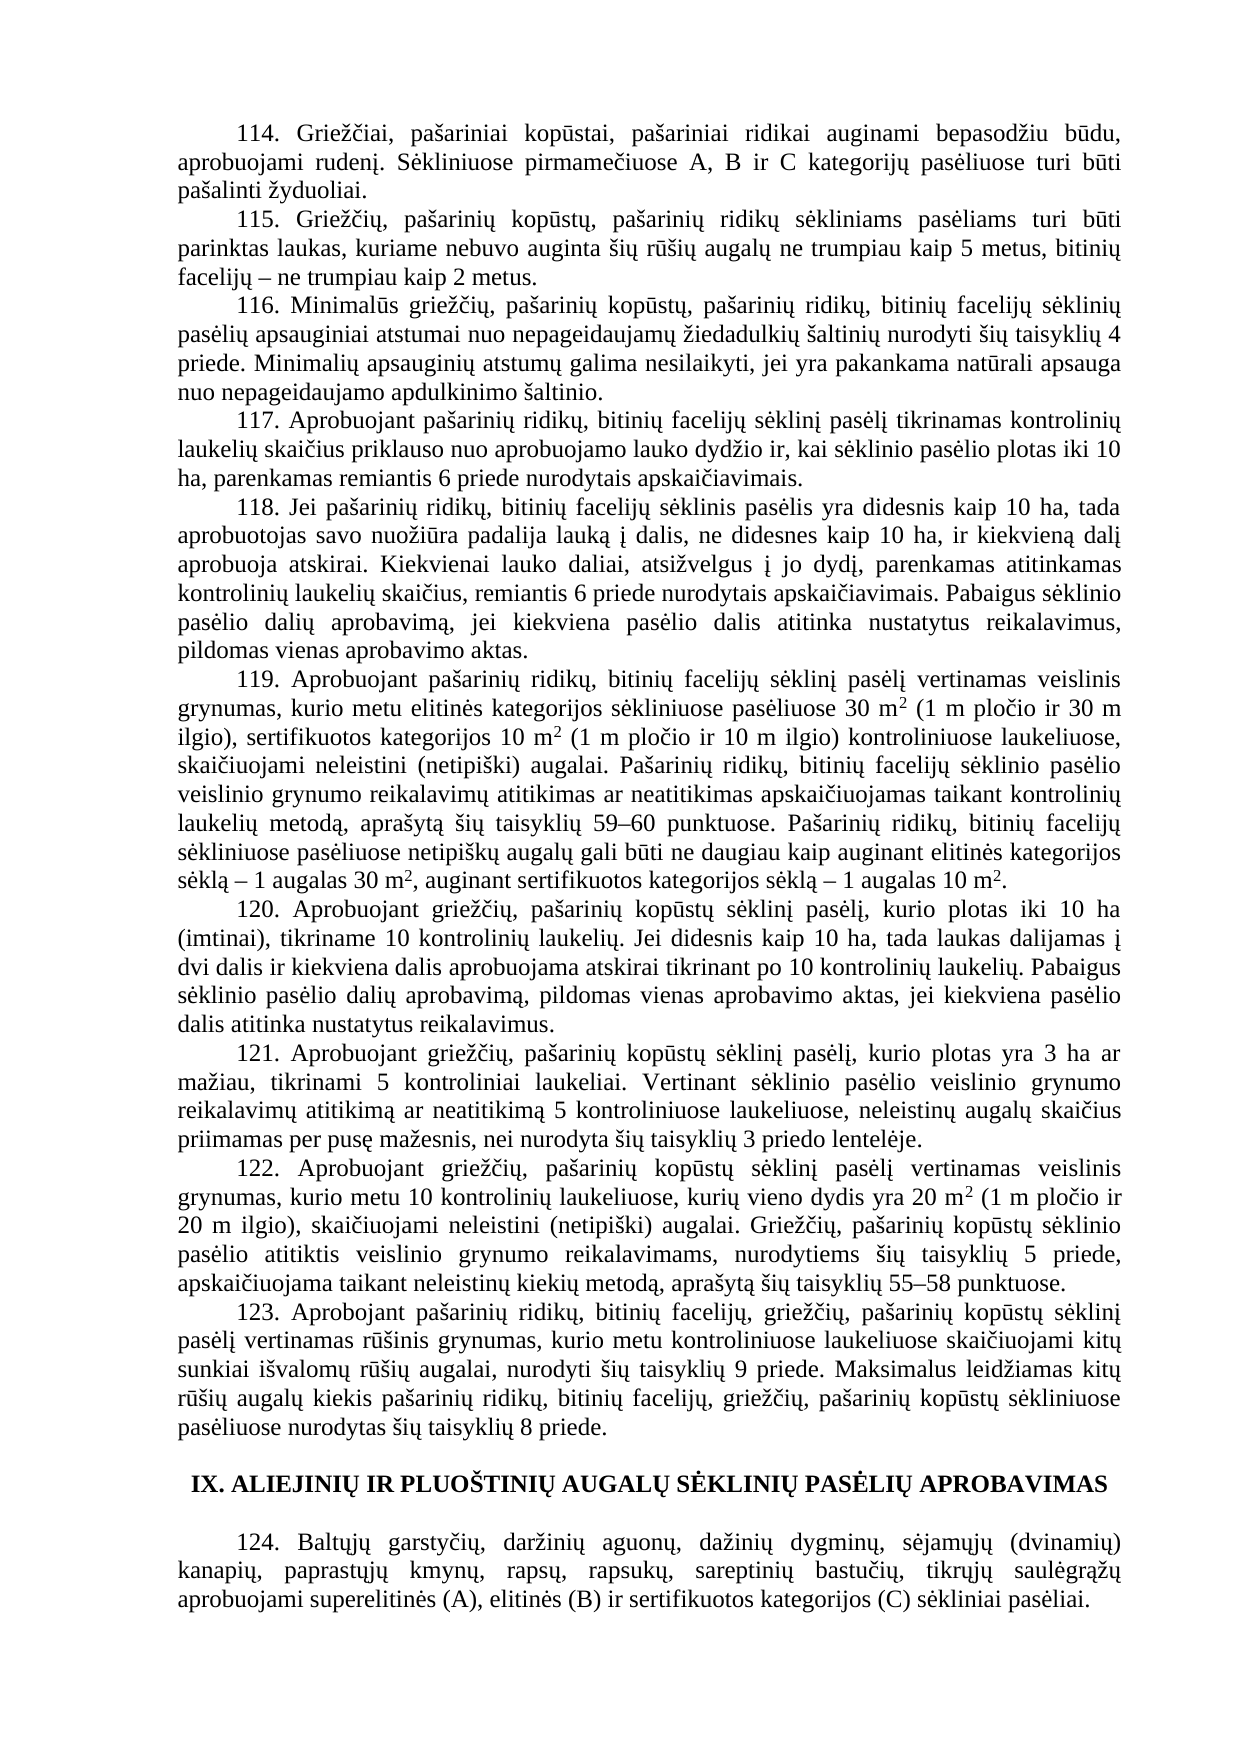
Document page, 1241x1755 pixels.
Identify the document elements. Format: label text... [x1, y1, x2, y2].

text 122. Aprobuojant griežčių, pašarinių kopūstų sėklinį pasėlį vertinamas veislinis grynumas, kurio metu 10 kontrolinių laukeliuose, kurių vieno dydis yra 20 m2 (1 m pločio ir 20 m ilgio), skaičiuojami neleistini (netipiški) augalai. Griežčių, pašarinių kopūstų sėklinio pasėlio atitiktis veislinio grynumo reikalavimams, nurodytiems šių taisyklių 5 priede, apskaičiuojama taikant neleistinų kiekių metodą, aprašytą šių taisyklių 55–58 punktuose. [177, 1153, 1122, 1297]
text 120. Aprobuojant griežčių, pašarinių kopūstų sėklinį pasėlį, kurio plotas iki 10 ha (imtinai), tikriname 10 kontrolinių laukelių. Jei didesnis kaip 10 ha, tada laukas dalijamas į dvi dalis ir kiekviena dalis aprobuojama atskirai tikrinant po 10 kontrolinių laukelių. Pabaigus sėklinio pasėlio dalių aprobavimą, pildomas vienas aprobavimo aktas, jei kiekviena pasėlio dalis atitinka nustatytus reikalavimus. [177, 894, 1122, 1038]
text 124. Baltųjų garstyčių, daržinių aguonų, dažinių dygminų, sėjamųjų (dvinamių) kanapių, paprastųjų kmynų, rapsų, rapsukų, sareptinių bastučių, tikrųjų saulėgrąžų aprobuojami superelitinės (A), elitinės (B) ir sertifikuotos kategorijos (C) sėkliniai pasėliai. [177, 1527, 1122, 1613]
text 121. Aprobuojant griežčių, pašarinių kopūstų sėklinį pasėlį, kurio plotas yra 3 ha ar mažiau, tikrinami 5 kontroliniai laukeliai. Vertinant sėklinio pasėlio veislinio grynumo reikalavimų atitikimą ar neatitikimą 5 kontroliniuose laukeliuose, neleistinų augalų skaičius priimamas per pusę mažesnis, nei nurodyta šių taisyklių 3 priedo lentelėje. [177, 1038, 1122, 1153]
text 115. Griežčių, pašarinių kopūstų, pašarinių ridikų sėkliniams pasėliams turi būti parinktas laukas, kuriame nebuvo auginta šių rūšių augalų ne trumpiau kaip 5 metus, bitinių facelijų – ne trumpiau kaip 2 metus. [177, 204, 1122, 291]
text 116. Minimalūs griežčių, pašarinių kopūstų, pašarinių ridikų, bitinių facelijų sėklinių pasėlių apsauginiai atstumai nuo nepageidaujamų žiedadulkių šaltinių nurodyti šių taisyklių 4 priede. Minimalių apsauginių atstumų galima nesilaikyti, jei yra pakankama natūrali apsauga nuo nepageidaujamo apdulkinimo šaltinio. [177, 291, 1122, 406]
text 123. Aprobojant pašarinių ridikų, bitinių facelijų, griežčių, pašarinių kopūstų sėklinį pasėlį vertinamas rūšinis grynumas, kurio metu kontroliniuose laukeliuose skaičiuojami kitų sunkiai išvalomų rūšių augalai, nurodyti šių taisyklių 9 priede. Maksimalus leidžiamas kitų rūšių augalų kiekis pašarinių ridikų, bitinių facelijų, griežčių, pašarinių kopūstų sėkliniuose pasėliuose nurodytas šių taisyklių 8 priede. [177, 1297, 1122, 1441]
text 117. Aprobuojant pašarinių ridikų, bitinių facelijų sėklinį pasėlį tikrinamas kontrolinių laukelių skaičius priklauso nuo aprobuojamo lauko dydžio ir, kai sėklinio pasėlio plotas iki 10 ha, parenkamas remiantis 6 priede nurodytais apskaičiavimais. [177, 406, 1122, 492]
text 119. Aprobuojant pašarinių ridikų, bitinių facelijų sėklinį pasėlį vertinamas veislinis grynumas, kurio metu elitinės kategorijos sėkliniuose pasėliuose 30 m2 (1 m pločio ir 30 m ilgio), sertifikuotos kategorijos 10 m2 (1 m pločio ir 10 m ilgio) kontroliniuose laukeliuose, skaičiuojami neleistini (netipiški) augalai. Pašarinių ridikų, bitinių facelijų sėklinio pasėlio veislinio grynumo reikalavimų atitikimas ar neatitikimas apskaičiuojamas taikant kontrolinių laukelių metodą, aprašytą šių taisyklių 59–60 punktuose. Pašarinių ridikų, bitinių facelijų sėkliniuose pasėliuose netipiškų augalų gali būti ne daugiau kaip auginant elitinės kategorijos sėklą – 1 augalas 30 m2, auginant sertifikuotos kategorijos sėklą – 1 augalas 10 m2. [177, 664, 1122, 894]
text 118. Jei pašarinių ridikų, bitinių facelijų sėklinis pasėlis yra didesnis kaip 10 ha, tada aprobuotojas savo nuožiūra padalija lauką į dalis, ne didesnes kaip 10 ha, ir kiekvieną dalį aprobuoja atskirai. Kiekvienai lauko daliai, atsižvelgus į jo dydį, parenkamas atitinkamas kontrolinių laukelių skaičius, remiantis 6 priede nurodytais apskaičiavimais. Pabaigus sėklinio pasėlio dalių aprobavimą, jei kiekviena pasėlio dalis atitinka nustatytus reikalavimus, pildomas vienas aprobavimo aktas. [177, 492, 1122, 664]
text IX. ALIEJINIŲ IR PLUOŠTINIŲ AUGALŲ SĖKLINIŲ PASĖLIŲ APROBAVIMAS [177, 1469, 1122, 1498]
text 114. Griežčiai, pašariniai kopūstai, pašariniai ridikai auginami bepasodžiu būdu, aprobuojami rudenį. Sėkliniuose pirmamečiuose A, B ir C kategorijų pasėliuose turi būti pašalinti žyduoliai. [177, 118, 1122, 204]
